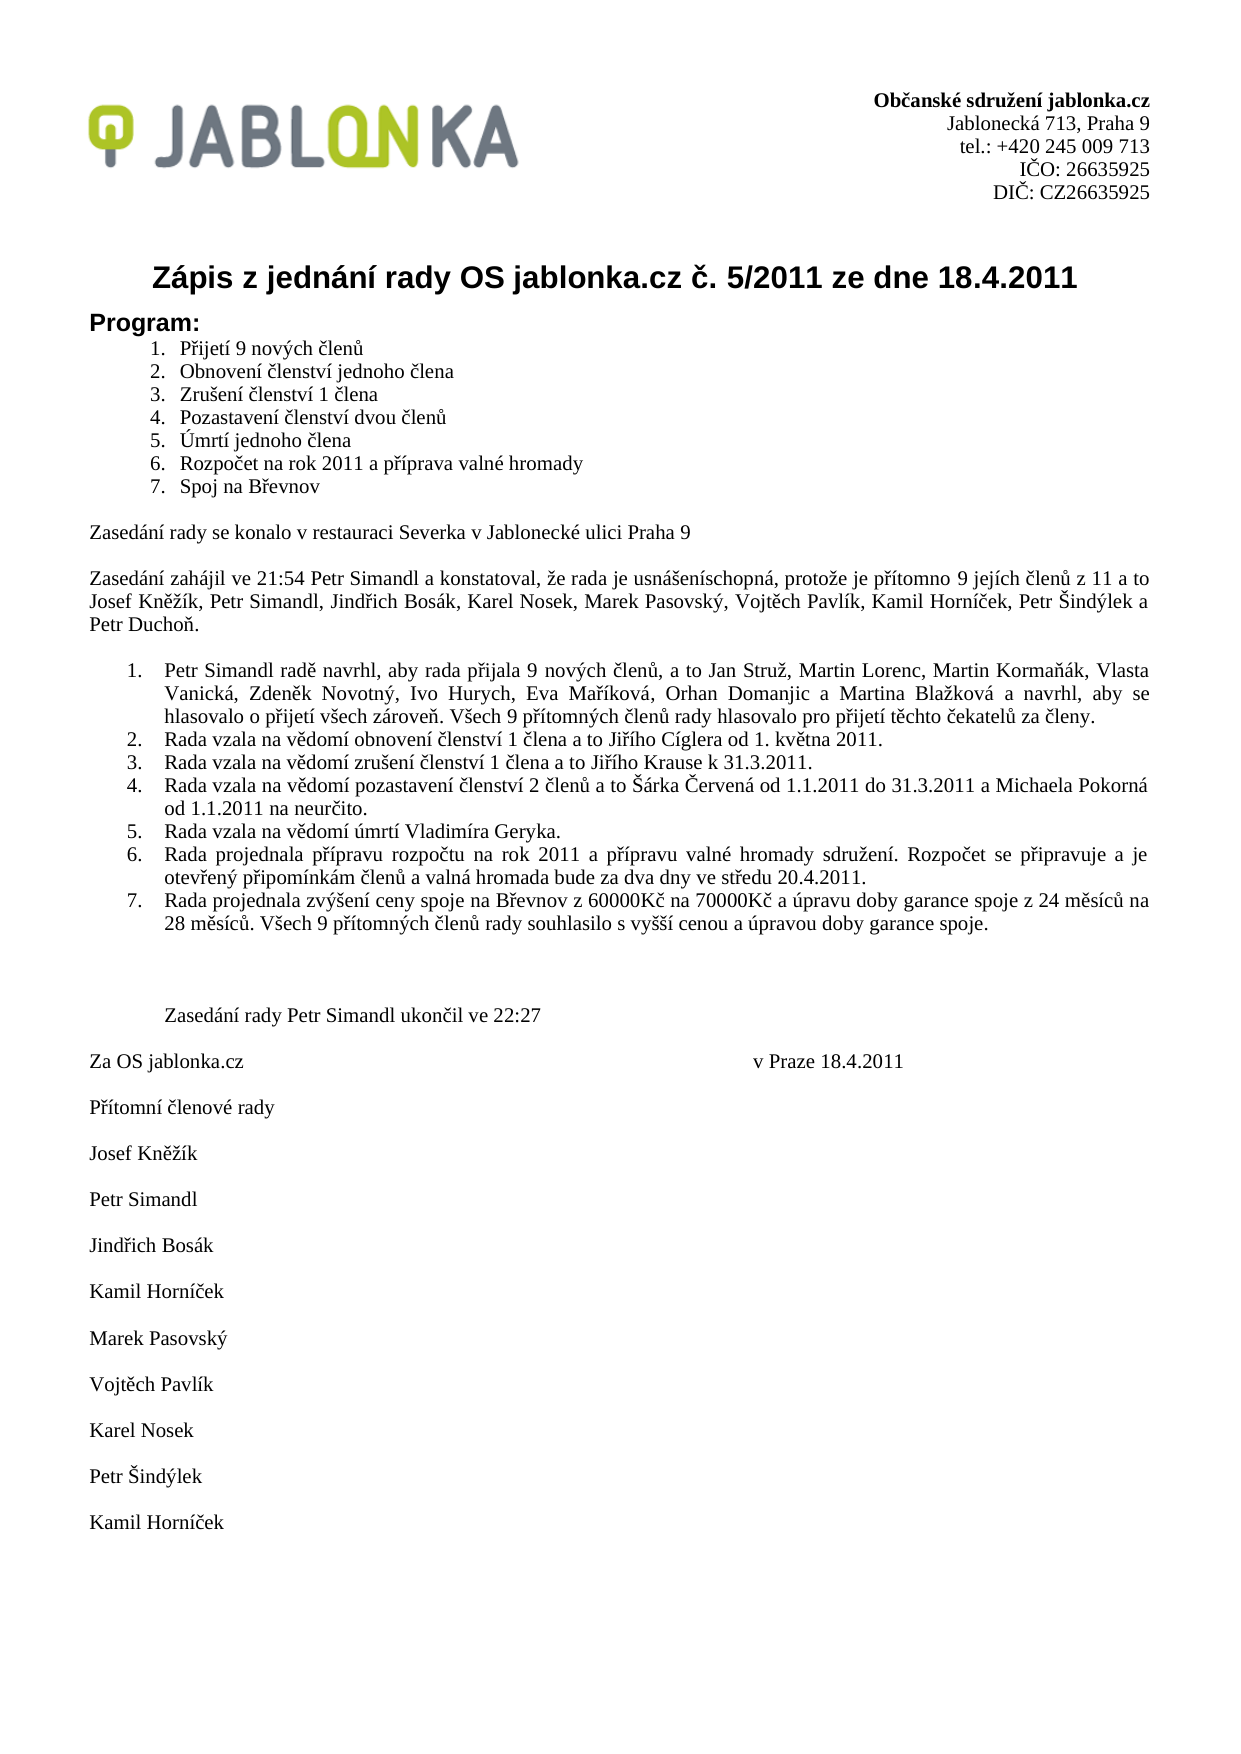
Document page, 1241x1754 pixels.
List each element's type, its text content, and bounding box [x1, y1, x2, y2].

text Kamil Horníček [89, 1280, 1150, 1303]
text Přítomní členové rady [89, 1096, 1150, 1119]
subtitle Zápis z jednání rady OS jablonka.cz č. 5/2011 ze dne 18.4.2011 [89, 259, 1150, 296]
text Jindřich Bosák [89, 1234, 1150, 1257]
list Rada vzala na vědomí obnovení členství 1 člena a to Jiřího Cíglera od 1. května 2011. [127, 728, 1150, 751]
text Kamil Horníček [89, 1511, 1150, 1533]
text Zasedání rady se konalo v restauraci Severka v Jablonecké ulici Praha 9 [89, 521, 1150, 544]
list Rada projednala zvýšení ceny spoje na Břevnov z 60000Kč na 70000Kč a úpravu doby garance spoje z 24 měsíců na 28 měsíců. Všech 9 přítomných členů rady souhlasilo s vyšší cenou a úpravou doby garance spoje. [127, 889, 1150, 935]
text Petr Simandl [89, 1188, 1150, 1211]
text Vojtěch Pavlík [89, 1372, 1150, 1395]
text Karel Nosek [89, 1418, 1150, 1441]
list Zrušení členství 1 člena [150, 382, 1150, 406]
list Rada vzala na vědomí úmrtí Vladimíra Geryka. [127, 820, 1150, 843]
list Úmrtí jednoho člena [150, 428, 1150, 452]
list Pozastavení členství dvou členů [150, 406, 1150, 428]
list Rozpočet na rok 2011 a příprava valné hromady [150, 452, 1150, 474]
list Rada vzala na vědomí zrušení členství 1 člena a to Jiřího Krause k 31.3.2011. [127, 751, 1150, 774]
list Spoj na Břevnov [150, 474, 1150, 498]
text Program: [89, 308, 1150, 336]
list Přijetí 9 nových členů [150, 336, 1150, 359]
list Petr Simandl radě navrhl, aby rada přijala 9 nových členů, a to Jan Struž, Martin Lorenc, Martin Kormaňák, Vlasta Vanická, Zdeněk Novotný, Ivo Hurych, Eva Maříková, Orhan Domanjic a Martina Blažková a navrhl, aby se hlasovalo o přijetí všech zároveň. Všech 9 přítomných členů rady hlasovalo pro přijetí těchto čekatelů za členy. [127, 659, 1150, 728]
list Obnovení členství jednoho člena [150, 359, 1150, 382]
text Josef Kněžík [89, 1142, 1150, 1165]
text Za OS jablonka.cz v Praze 18.4.2011 [89, 1050, 1150, 1073]
text Zasedání zahájil ve 21:54 Petr Simandl a konstatoval, že rada je usnášeníschopná, protože je přítomno 9 jejích členů z 11 a to Josef Kněžík, Petr Simandl, Jindřich Bosák, Karel Nosek, Marek Pasovský, Vojtěch Pavlík, Kamil Horníček, Petr Šindýlek a Petr Duchoň. [89, 544, 1150, 636]
picture [71, 89, 535, 184]
list Rada projednala přípravu rozpočtu na rok 2011 a přípravu valné hromady sdružení. Rozpočet se připravuje a je otevřený připomínkám členů a valná hromada bude za dva dny ve středu 20.4.2011. [127, 843, 1150, 889]
text Petr Šindýlek [89, 1464, 1150, 1487]
text Marek Pasovský [89, 1326, 1150, 1349]
list Zasedání rady Petr Simandl ukončil ve 22:27 [127, 1004, 1150, 1027]
list Rada vzala na vědomí pozastavení členství 2 členů a to Šárka Červená od 1.1.2011 do 31.3.2011 a Michaela Pokorná od 1.1.2011 na neurčito. [127, 774, 1150, 820]
